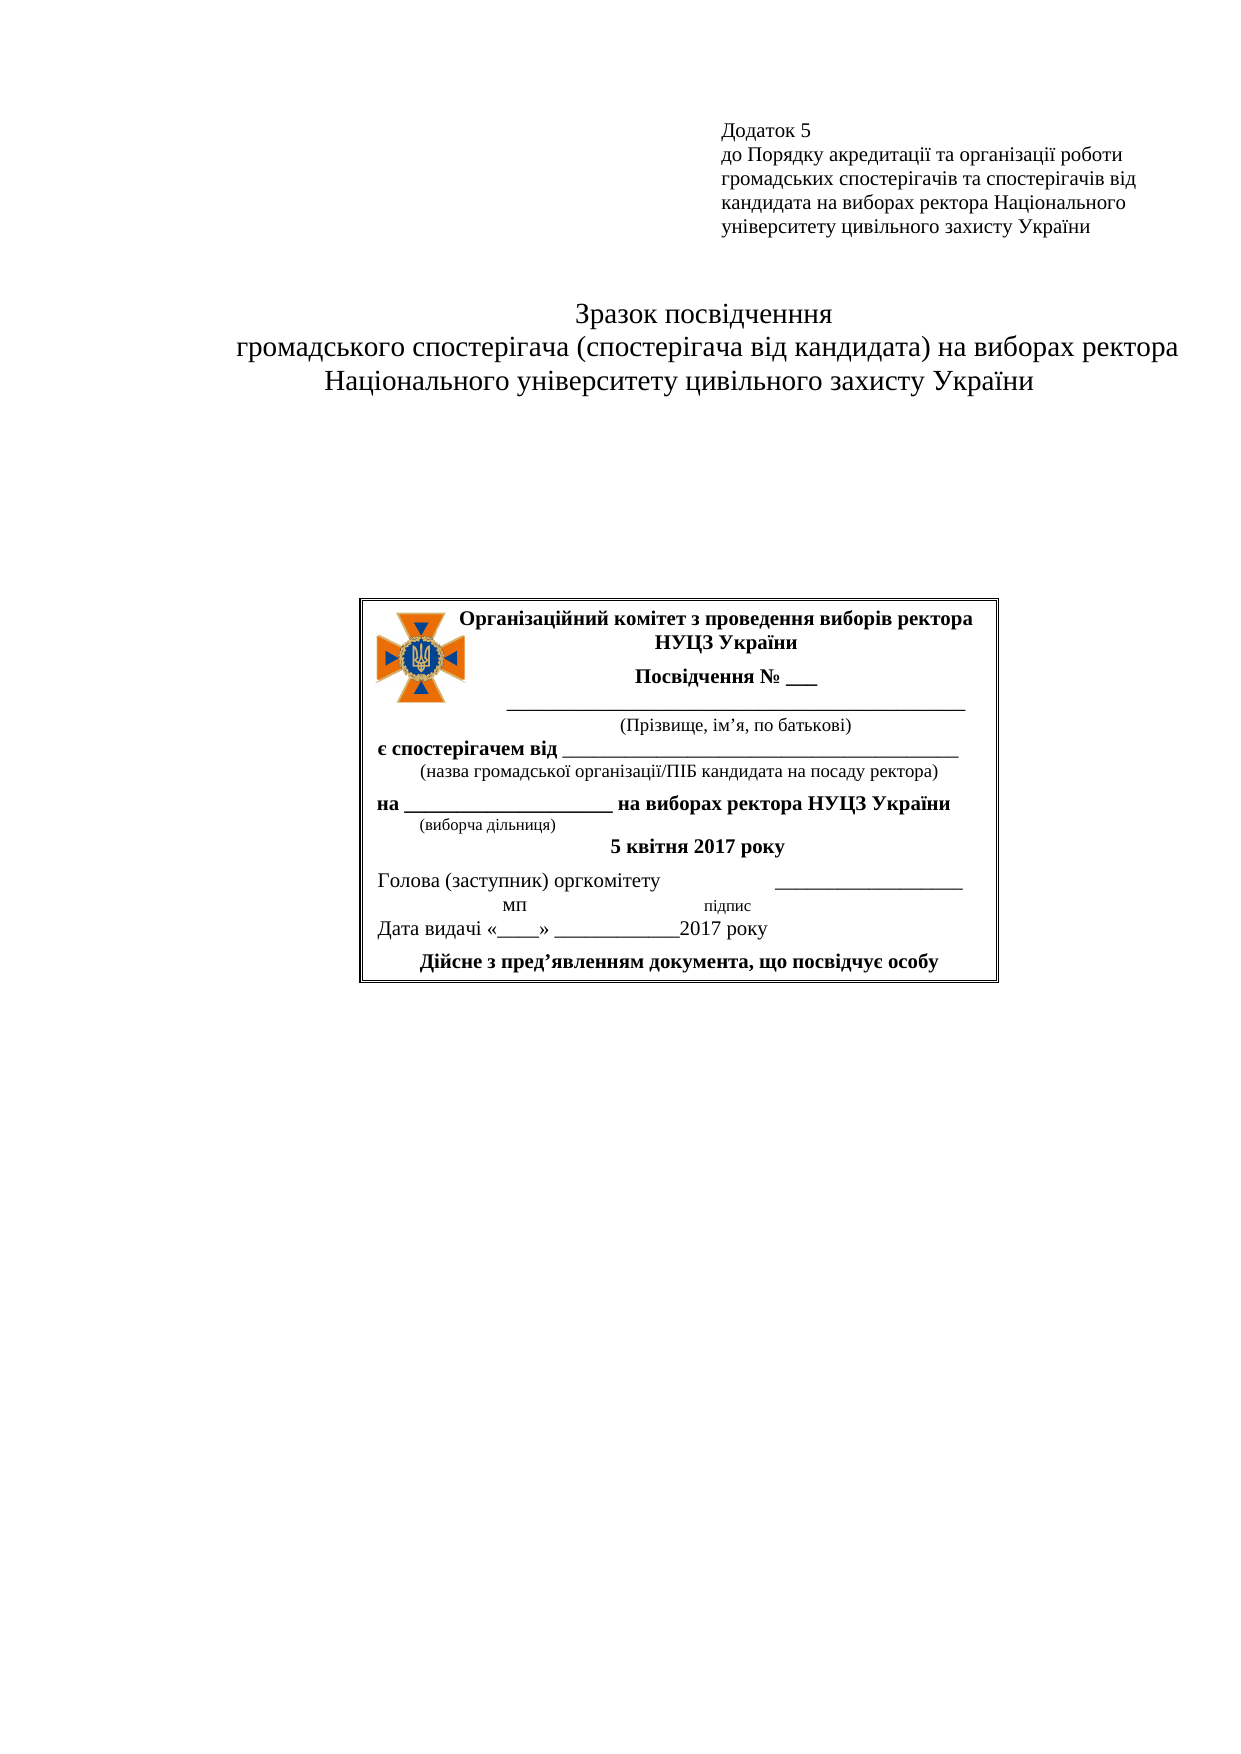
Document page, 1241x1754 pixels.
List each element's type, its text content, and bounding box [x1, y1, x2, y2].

text Зразок посвідченння [177, 296, 1181, 329]
text Додаток 5 [721, 118, 1181, 142]
text до Порядку акредитації та організації роботи громадських спостерігачів та спостерігачів від кандидата на виборах ректора Національного університету цивільного захисту України [721, 142, 1181, 238]
text громадського спостерігача (спостерігача від кандидата) на виборах ректора Національного університету цивільного захисту України [177, 329, 1181, 397]
table_header Організаційний комітет з проведення виборів ректора НУЦЗ України Посвідчення № ___ ________________________________________ (Прізвище, ім’я, по батькові) є спостерігачем від ______________________________________ (назва громадської організації/ПІБ кандидата на посаду ректора) на ____________________ на виборах ректора НУЦЗ України (виборча дільниця) 5 квітня 2017 року Голова (заступник) оргкомітету __________________ мп підпис Дата видачі «____» ____________2017 року Дійсне з пред’явленням документа, що посвідчує особу [363, 601, 996, 980]
